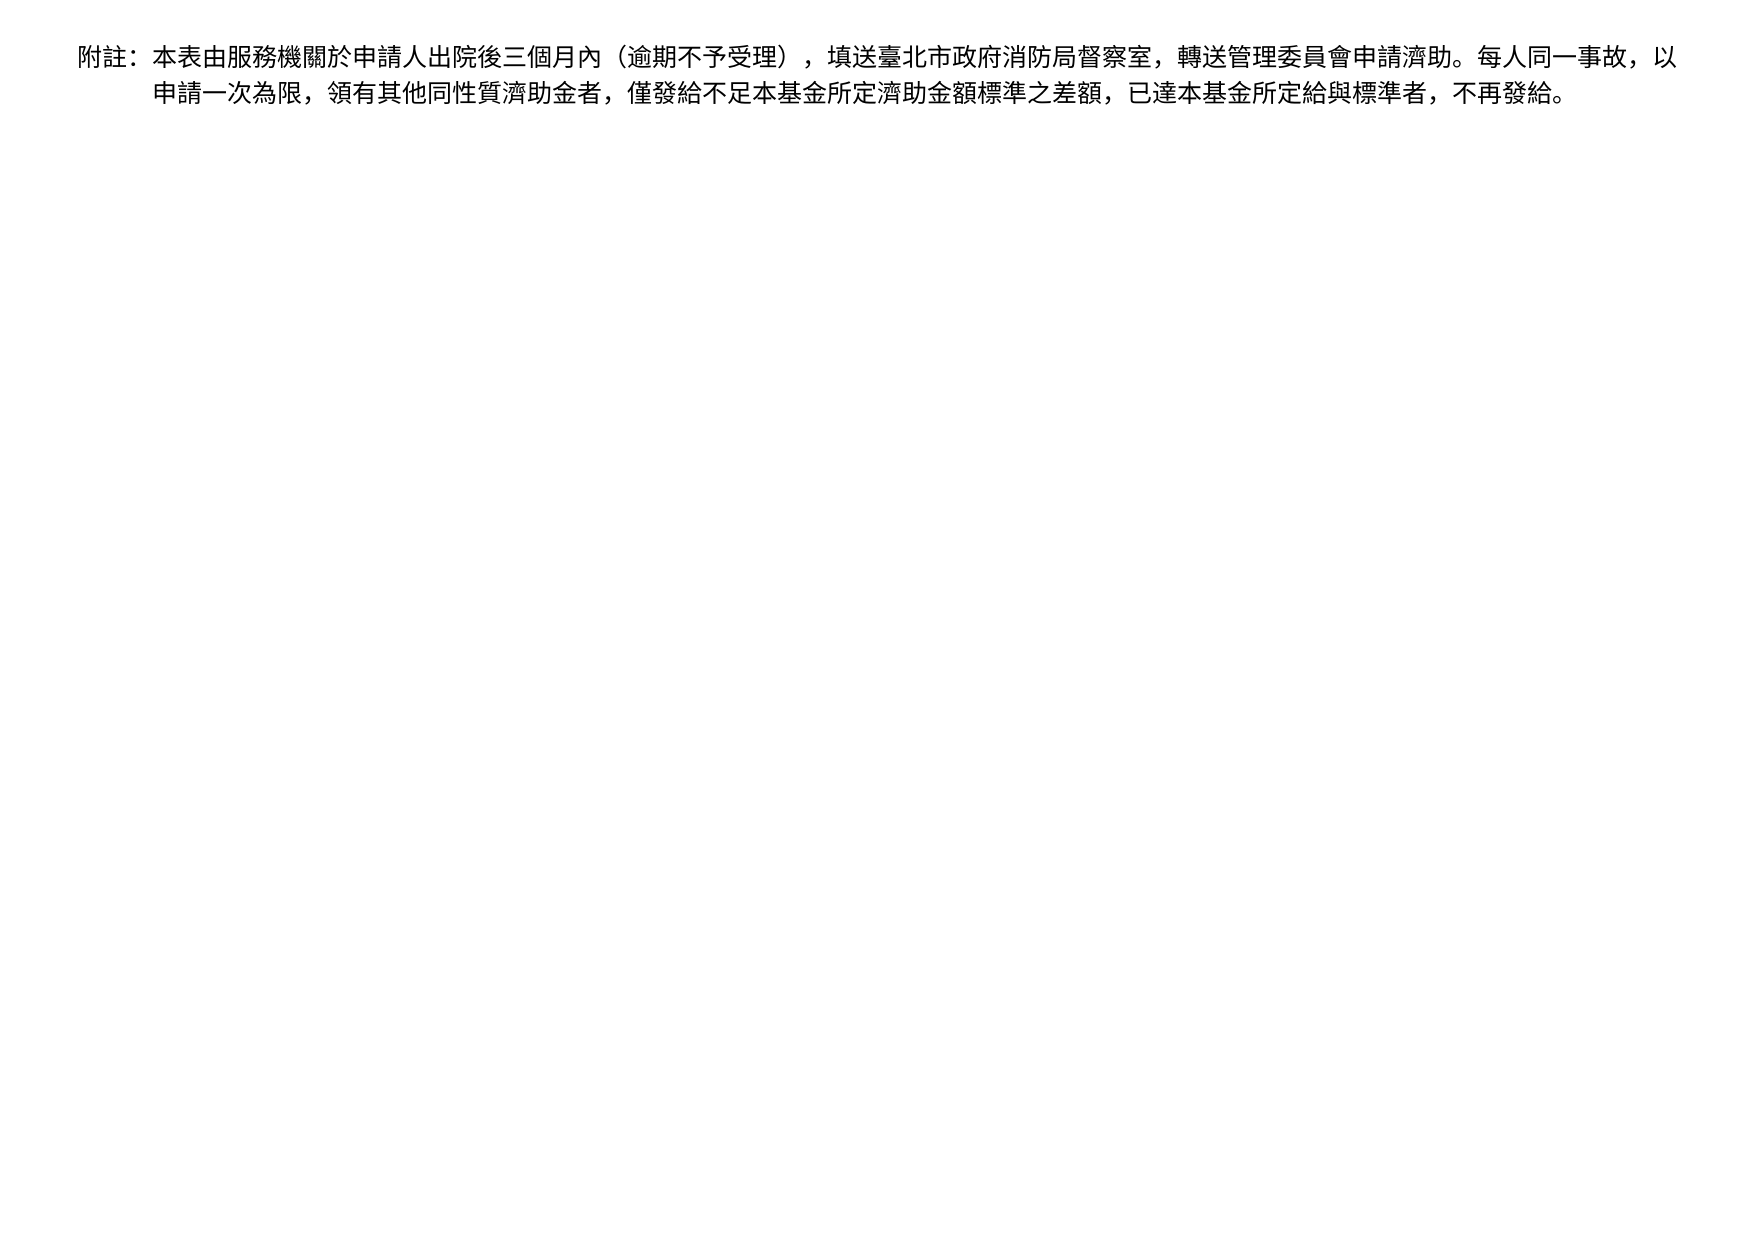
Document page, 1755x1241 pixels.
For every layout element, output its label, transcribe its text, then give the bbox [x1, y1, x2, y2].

text 附註：本表由服務機關於申請人出院後三個月內（逾期不予受理），填送臺北市政府消防局督察室，轉送管理委員會申請濟助。每人同一事故，以申請一次為限，領有其他同性質濟助金者，僅發給不足本基金所定濟助金額標準之差額，已達本基金所定給與標準者，不再發給。 [77, 37, 1677, 110]
